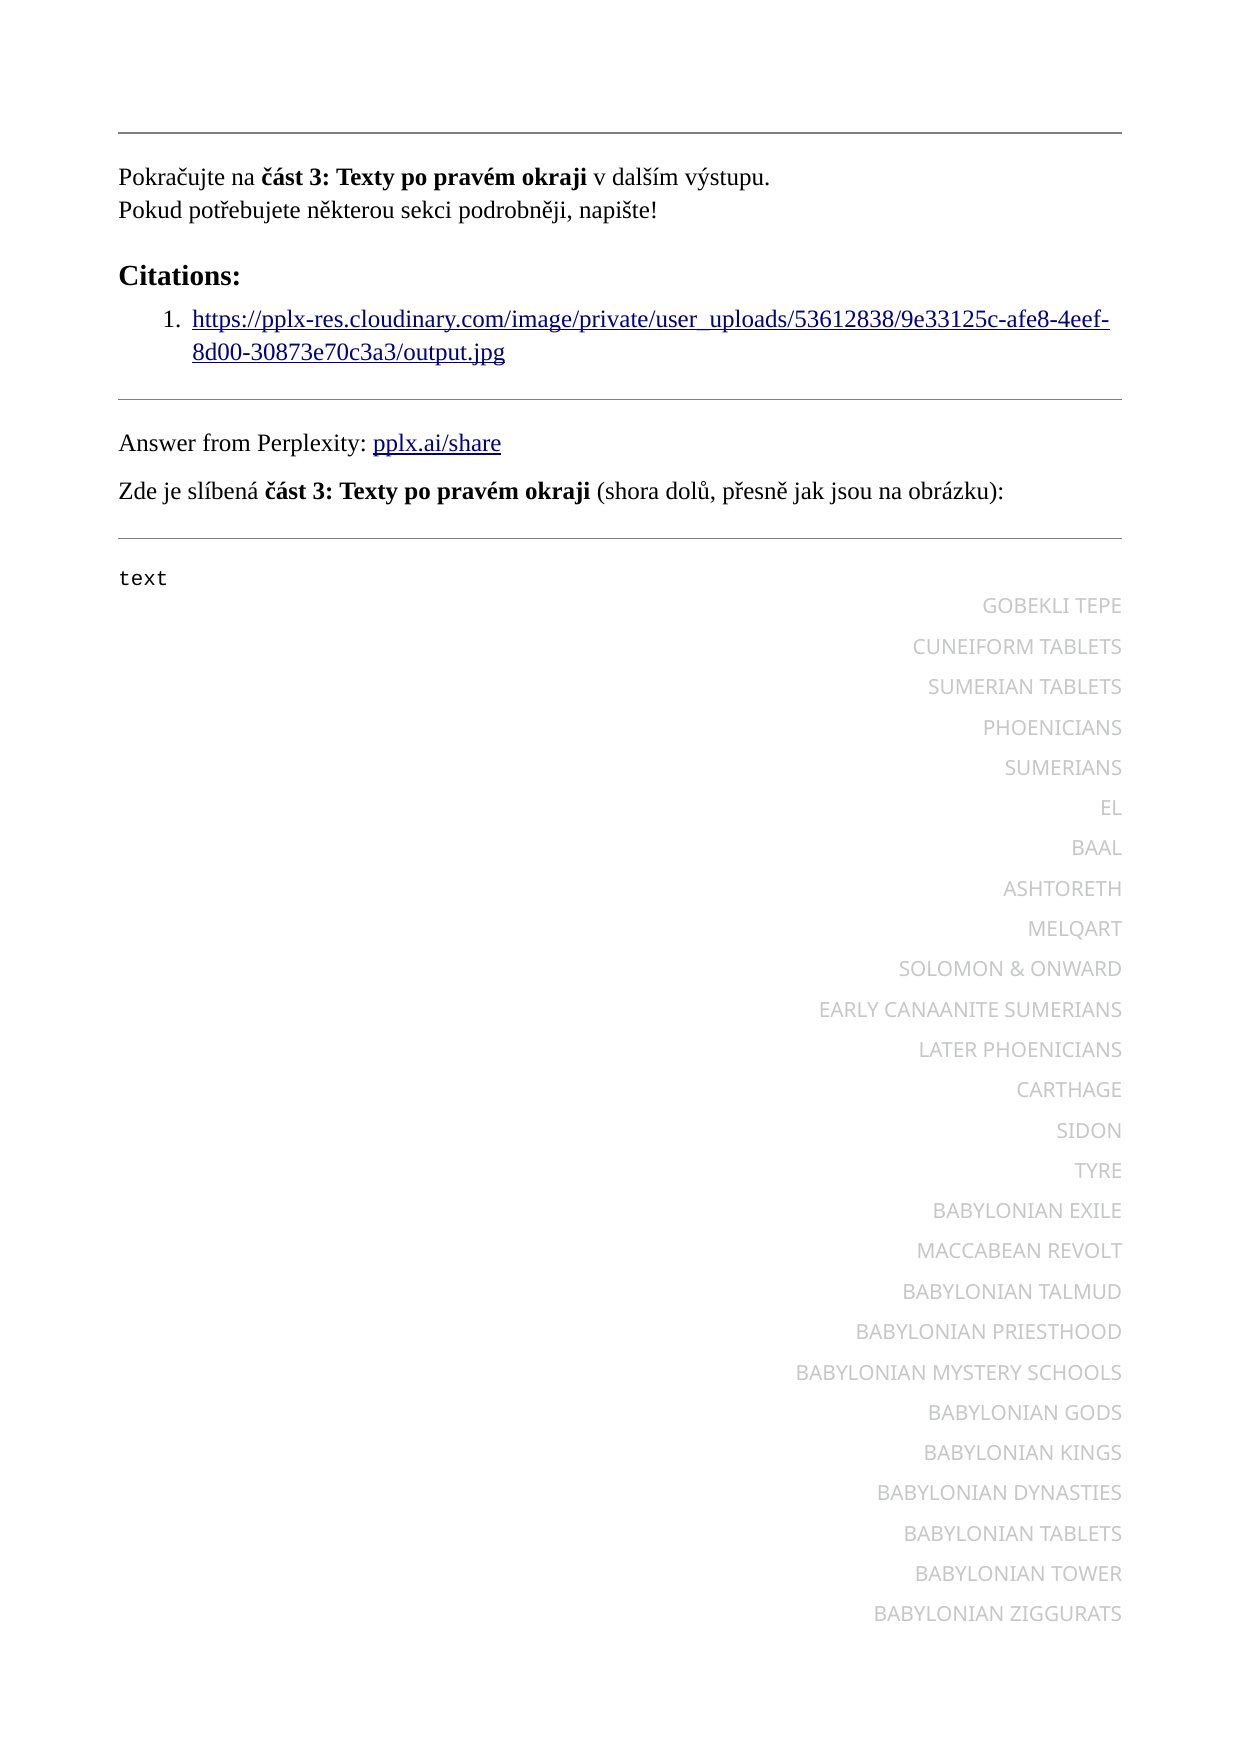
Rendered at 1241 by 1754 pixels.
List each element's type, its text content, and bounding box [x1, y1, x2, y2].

text BABYLONIAN EXILE [118, 1196, 1122, 1225]
text LATER PHOENICIANS [118, 1035, 1122, 1063]
text BAAL [118, 833, 1122, 862]
text text [118, 568, 1122, 592]
text Pokračujte na část 3: Texty po pravém okraji v dalším výstupu. Pokud potřebujete některou sekci podrobněji, napište! [118, 162, 1122, 224]
text TYRE [118, 1156, 1122, 1184]
text SIDON [118, 1116, 1122, 1144]
text PHOENICIANS [118, 713, 1122, 741]
text CUNEIFORM TABLETS [118, 632, 1122, 660]
text BABYLONIAN GODS [118, 1398, 1122, 1426]
text BABYLONIAN TALMUD [118, 1277, 1122, 1305]
text GOBEKLI TEPE [118, 592, 1122, 620]
text EL [118, 793, 1122, 822]
text BABYLONIAN PRIESTHOOD [118, 1317, 1122, 1346]
text BABYLONIAN DYNASTIES [118, 1478, 1122, 1507]
text Answer from Perplexity: pplx.ai/share [118, 428, 1122, 457]
text BABYLONIAN MYSTERY SCHOOLS [118, 1358, 1122, 1386]
subtitle Citations: [118, 258, 1122, 291]
text ASHTORETH [118, 874, 1122, 902]
text BABYLONIAN KINGS [118, 1438, 1122, 1467]
text MELQART [118, 914, 1122, 943]
text SUMERIANS [118, 753, 1122, 781]
text BABYLONIAN ZIGGURATS [118, 1599, 1122, 1628]
text EARLY CANAANITE SUMERIANS [118, 995, 1122, 1023]
text CARTHAGE [118, 1075, 1122, 1104]
text BABYLONIAN TABLETS [118, 1519, 1122, 1547]
text Zde je slíbená část 3: Texty po pravém okraji (shora dolů, přesně jak jsou na obrázku): [118, 476, 1122, 505]
list https://pplx-res.cloudinary.com/image/private/user_uploads/53612838/9e33125c-afe8-4eef-8d00-30873e70c3a3/output.jpg [162, 304, 1122, 365]
text SUMERIAN TABLETS [118, 672, 1122, 701]
text SOLOMON & ONWARD [118, 954, 1122, 983]
text BABYLONIAN TOWER [118, 1559, 1122, 1588]
text MACCABEAN REVOLT [118, 1237, 1122, 1265]
